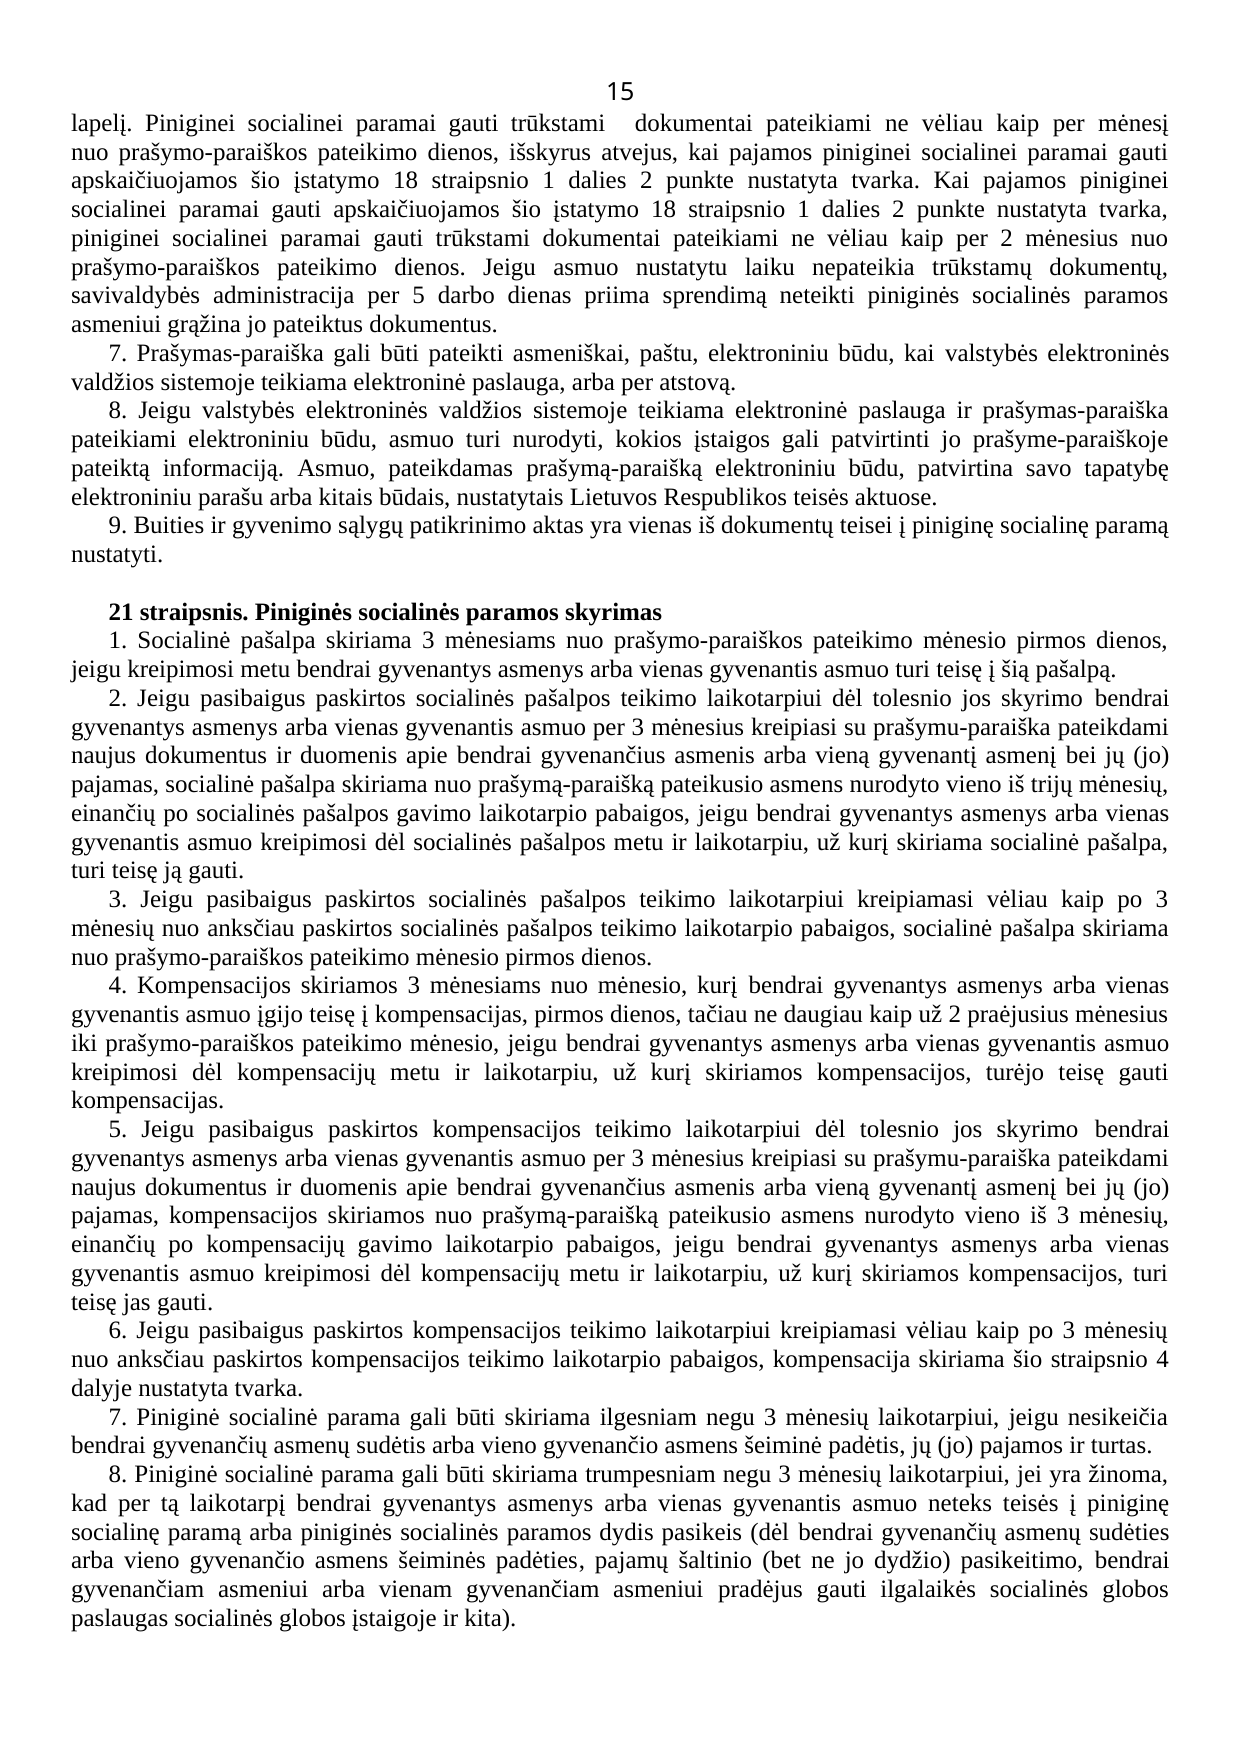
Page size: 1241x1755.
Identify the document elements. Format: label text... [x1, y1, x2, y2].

text 7. Piniginė socialinė parama gali būti skiriama ilgesniam negu 3 mėnesių laikotarpiui, jeigu nesikeičia bendrai gyvenančių asmenų sudėtis arba vieno gyvenančio asmens šeiminė padėtis, jų (jo) pajamos ir turtas. [71, 1402, 1169, 1459]
text 3. Jeigu pasibaigus paskirtos socialinės pašalpos teikimo laikotarpiui kreipiamasi vėliau kaip po 3 mėnesių nuo anksčiau paskirtos socialinės pašalpos teikimo laikotarpio pabaigos, socialinė pašalpa skiriama nuo prašymo-paraiškos pateikimo mėnesio pirmos dienos. [71, 884, 1169, 970]
text 5. Jeigu pasibaigus paskirtos kompensacijos teikimo laikotarpiui dėl tolesnio jos skyrimo bendrai gyvenantys asmenys arba vienas gyvenantis asmuo per 3 mėnesius kreipiasi su prašymu-paraiška pateikdami naujus dokumentus ir duomenis apie bendrai gyvenančius asmenis arba vieną gyvenantį asmenį bei jų (jo) pajamas, kompensacijos skiriamos nuo prašymą-paraišką pateikusio asmens nurodyto vieno iš 3 mėnesių, einančių po kompensacijų gavimo laikotarpio pabaigos, jeigu bendrai gyvenantys asmenys arba vienas gyvenantis asmuo kreipimosi dėl kompensacijų metu ir laikotarpiu, už kurį skiriamos kompensacijos, turi teisę jas gauti. [71, 1114, 1169, 1315]
text 1. Socialinė pašalpa skiriama 3 mėnesiams nuo prašymo-paraiškos pateikimo mėnesio pirmos dienos, jeigu kreipimosi metu bendrai gyvenantys asmenys arba vienas gyvenantis asmuo turi teisę į šią pašalpą. [71, 625, 1169, 683]
text 2. Jeigu pasibaigus paskirtos socialinės pašalpos teikimo laikotarpiui dėl tolesnio jos skyrimo bendrai gyvenantys asmenys arba vienas gyvenantis asmuo per 3 mėnesius kreipiasi su prašymu-paraiška pateikdami naujus dokumentus ir duomenis apie bendrai gyvenančius asmenis arba vieną gyvenantį asmenį bei jų (jo) pajamas, socialinė pašalpa skiriama nuo prašymą-paraišką pateikusio asmens nurodyto vieno iš trijų mėnesių, einančių po socialinės pašalpos gavimo laikotarpio pabaigos, jeigu bendrai gyvenantys asmenys arba vienas gyvenantis asmuo kreipimosi dėl socialinės pašalpos metu ir laikotarpiu, už kurį skiriama socialinė pašalpa, turi teisę ją gauti. [71, 683, 1169, 884]
text 8. Jeigu valstybės elektroninės valdžios sistemoje teikiama elektroninė paslauga ir prašymas-paraiška pateikiami elektroniniu būdu, asmuo turi nurodyti, kokios įstaigos gali patvirtinti jo prašyme-paraiškoje pateiktą informaciją. Asmuo, pateikdamas prašymą-paraišką elektroniniu būdu, patvirtina savo tapatybę elektroniniu parašu arba kitais būdais, nustatytais Lietuvos Respublikos teisės aktuose. [71, 395, 1169, 510]
text 8. Piniginė socialinė parama gali būti skiriama trumpesniam negu 3 mėnesių laikotarpiui, jei yra žinoma, kad per tą laikotarpį bendrai gyvenantys asmenys arba vienas gyvenantis asmuo neteks teisės į piniginę socialinę paramą arba piniginės socialinės paramos dydis pasikeis (dėl bendrai gyvenančių asmenų sudėties arba vieno gyvenančio asmens šeiminės padėties, pajamų šaltinio (bet ne jo dydžio) pasikeitimo, bendrai gyvenančiam asmeniui arba vienam gyvenančiam asmeniui pradėjus gauti ilgalaikės socialinės globos paslaugas socialinės globos įstaigoje ir kita). [71, 1459, 1169, 1632]
text lapelį. Piniginei socialinei paramai gauti trūkstami dokumentai pateikiami ne vėliau kaip per mėnesį nuo prašymo-paraiškos pateikimo dienos, išskyrus atvejus, kai pajamos piniginei socialinei paramai gauti apskaičiuojamos šio įstatymo 18 straipsnio 1 dalies 2 punkte nustatyta tvarka. Kai pajamos piniginei socialinei paramai gauti apskaičiuojamos šio įstatymo 18 straipsnio 1 dalies 2 punkte nustatyta tvarka, piniginei socialinei paramai gauti trūkstami dokumentai pateikiami ne vėliau kaip per 2 mėnesius nuo prašymo-paraiškos pateikimo dienos. Jeigu asmuo nustatytu laiku nepateikia trūkstamų dokumentų, savivaldybės administracija per 5 darbo dienas priima sprendimą neteikti piniginės socialinės paramos asmeniui grąžina jo pateiktus dokumentus. [71, 108, 1169, 338]
text 6. Jeigu pasibaigus paskirtos kompensacijos teikimo laikotarpiui kreipiamasi vėliau kaip po 3 mėnesių nuo anksčiau paskirtos kompensacijos teikimo laikotarpio pabaigos, kompensacija skiriama šio straipsnio 4 dalyje nustatyta tvarka. [71, 1315, 1169, 1402]
text 7. Prašymas-paraiška gali būti pateikti asmeniškai, paštu, elektroniniu būdu, kai valstybės elektroninės valdžios sistemoje teikiama elektroninė paslauga, arba per atstovą. [71, 338, 1169, 395]
text 4. Kompensacijos skiriamos 3 mėnesiams nuo mėnesio, kurį bendrai gyvenantys asmenys arba vienas gyvenantis asmuo įgijo teisę į kompensacijas, pirmos dienos, tačiau ne daugiau kaip už 2 praėjusius mėnesius iki prašymo-paraiškos pateikimo mėnesio, jeigu bendrai gyvenantys asmenys arba vienas gyvenantis asmuo kreipimosi dėl kompensacijų metu ir laikotarpiu, už kurį skiriamos kompensacijos, turėjo teisę gauti kompensacijas. [71, 970, 1169, 1114]
text 9. Buities ir gyvenimo sąlygų patikrinimo aktas yra vienas iš dokumentų teisei į piniginę socialinę paramą nustatyti. [71, 510, 1169, 568]
text 21 straipsnis. Piniginės socialinės paramos skyrimas [71, 597, 1169, 625]
